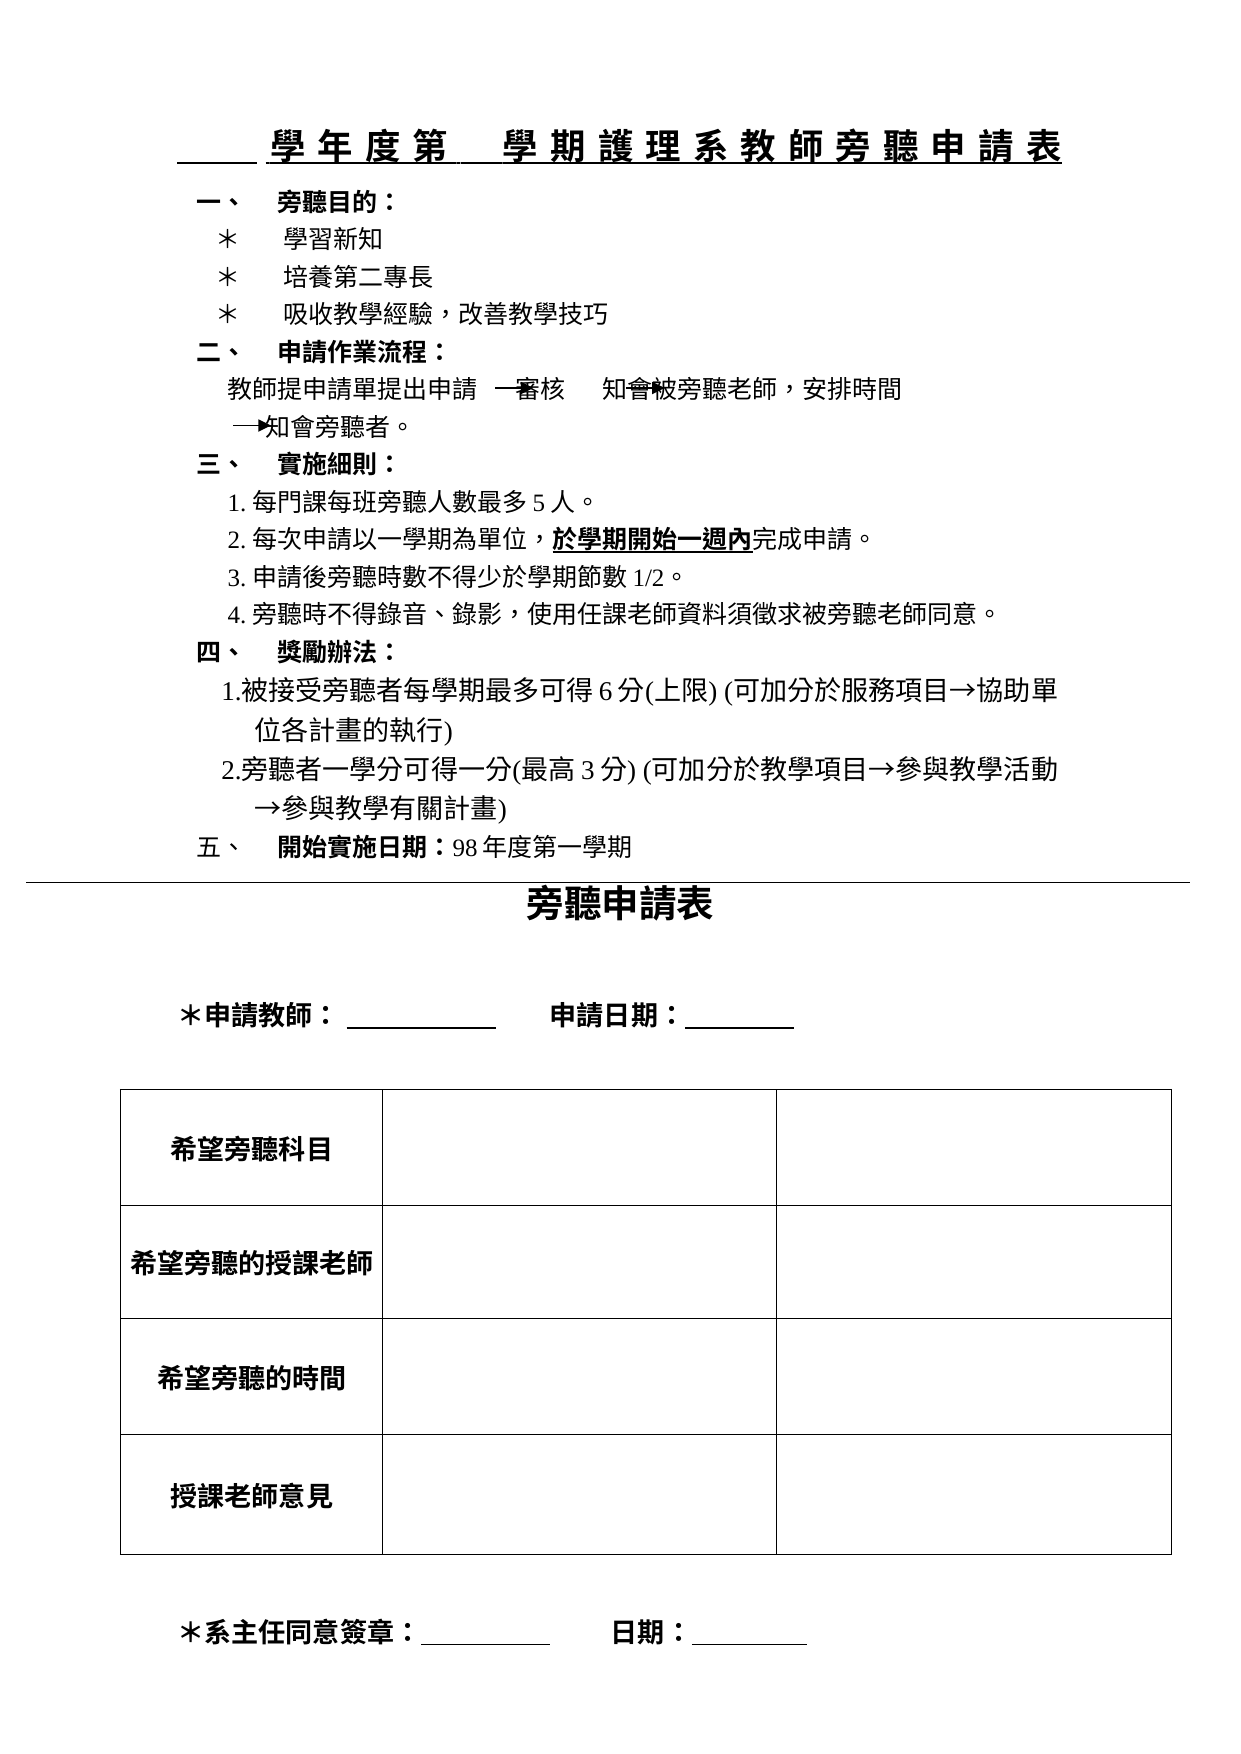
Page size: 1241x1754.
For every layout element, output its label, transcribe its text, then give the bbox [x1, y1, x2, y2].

text 2. 每次申請以一學期為單位，於學期開始一週內完成申請。 [227, 519, 1063, 557]
text 1.被接受旁聽者每學期最多可得6分(上限) (可加分於服務項目→協助單位各計畫的執行) [221, 669, 1063, 748]
table_cell [777, 1435, 1171, 1554]
table_cell 授課老師意見 [121, 1435, 382, 1554]
text ＊系主任同意簽章： 日期： [177, 1593, 1063, 1668]
text 知會旁聽者。 [227, 407, 1063, 444]
text ＊申請教師： 申請日期： [177, 976, 1063, 1051]
text 教師提申請單提出申請 審核 知會被旁聽老師，安排時間 [227, 369, 1063, 407]
table_cell [777, 1319, 1171, 1434]
table_cell 希望旁聽的授課老師 [121, 1206, 382, 1318]
list 獎勵辦法： [196, 632, 1063, 669]
text 1. 每門課每班旁聽人數最多5人。 [227, 482, 1063, 519]
text 3. 申請後旁聽時數不得少於學期節數1/2。 [227, 557, 1063, 594]
list 申請作業流程： [196, 332, 1063, 369]
text 學年度第 學期護理系教師旁聽申請表 [177, 107, 1063, 182]
table_cell [383, 1206, 776, 1318]
list 實施細則： [196, 444, 1063, 482]
table_header [777, 1090, 1171, 1205]
text 4. 旁聽時不得錄音、錄影，使用任課老師資料須徵求被旁聽老師同意。 [227, 594, 1063, 632]
list 吸收教學經驗，改善教學技巧 [215, 294, 1063, 332]
table_cell [383, 1435, 776, 1554]
table_cell [777, 1206, 1171, 1318]
text [177, 864, 1063, 882]
list 培養第二專長 [215, 257, 1063, 294]
text 2.旁聽者一學分可得一分(最高3分) (可加分於教學項目→參與教學活動→參與教學有關計畫) [221, 748, 1063, 826]
list 開始實施日期：98年度第一學期 [196, 826, 1063, 864]
list 學習新知 [215, 219, 1063, 257]
table_header 希望旁聽科目 [121, 1090, 382, 1205]
table_cell [383, 1319, 776, 1434]
table_header [383, 1090, 776, 1205]
text 旁聽申請表 [177, 883, 1063, 939]
table_cell 希望旁聽的時間 [121, 1319, 382, 1434]
list 旁聽目的： [196, 182, 1063, 219]
